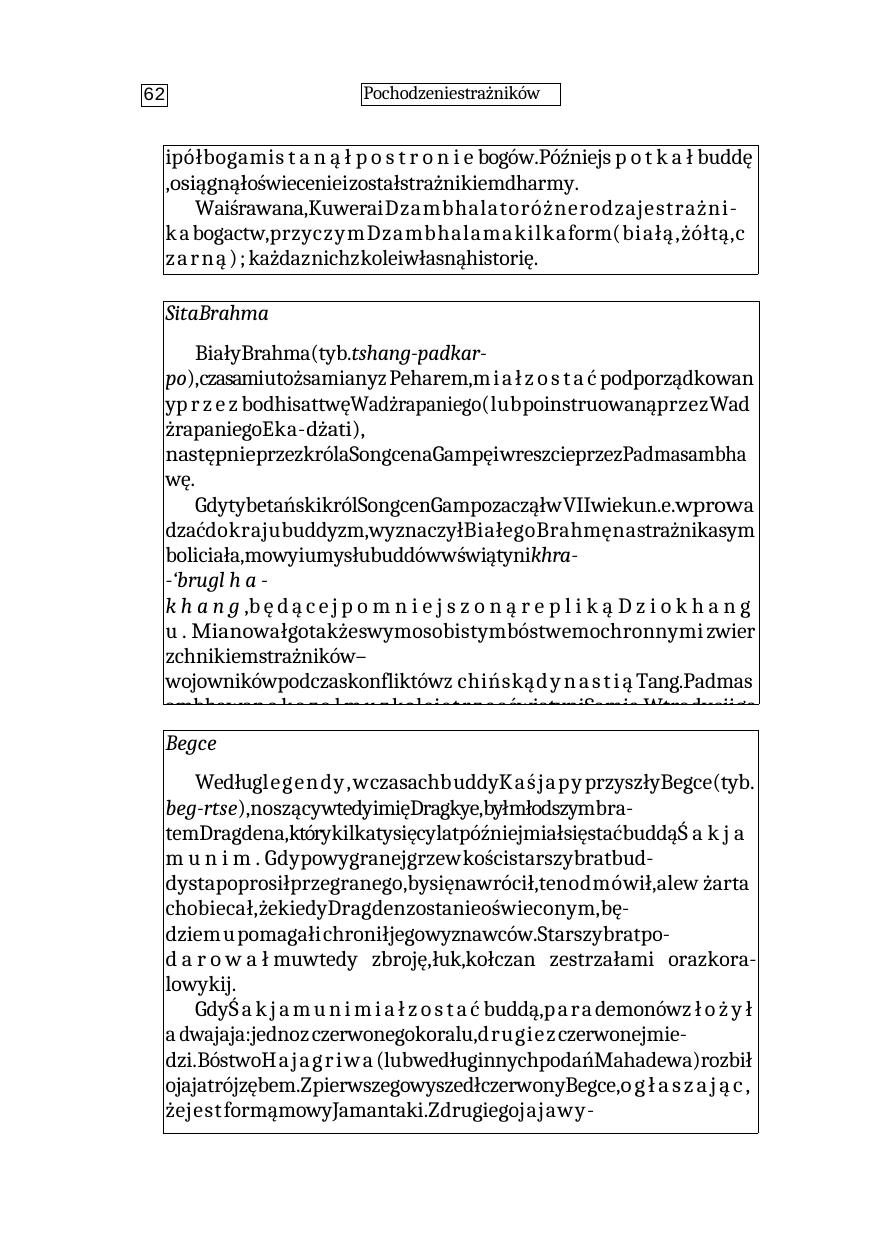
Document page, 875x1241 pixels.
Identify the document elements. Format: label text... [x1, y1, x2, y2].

text SitaBrahma [165, 302, 758, 326]
text ipółbogamistanąłpostroniebogów.Późniejspotkałbuddę,osiągnąłoświecenieizostałstrażnikiemdharmy. [165, 146, 756, 196]
text BiałyBrahma(tyb.tshang-padkar-po),czasamiutożsamianyzPeharem,miałzostaćpodporządkowanyprzezbodhisattwęWadżrapaniego(lubpoinstruowanąprzezWadżrapaniegoEka-dżati), następnieprzezkrólaSongcenaGampęiwreszcieprzezPadmasambhawę. [165, 341, 756, 492]
text Waiśrawana,KuweraiDzambhalatoróżnerodzajestrażni-kabogactw,przyczymDzambhalamakilkaform(białą,żółtą,czarną);każdaznichzkoleiwłasnąhistorię. [165, 196, 756, 271]
text Wedługlegendy,wczasachbuddyKaśjapyprzyszłyBegce(tyb.beg-rtse),noszącywtedyimięDragkye,byłmłodszymbra-temDragdena,którykilkatysięcylatpóźniejmiałsięstaćbuddąŚakjamunim.Gdypowygranejgrzewkościstarszybratbud-dystapoprosiłprzegranego,bysięnawrócił,tenodmówił,alewżartachobiecał,żekiedyDragdenzostanieoświeconym,bę-dziemupomagałichroniłjegowyznawców.Starszybratpo-darowałmuwtedy zbroję,łuk,kołczan zestrzałami orazkora-lowykij. [165, 770, 756, 997]
text GdyŚakjamunimiałzostaćbuddą,parademonówzłożyładwajaja:jednozczerwonegokoralu,drugiezczerwonejmie-dzi.BóstwoHajagriwa(lubwedługinnychpodańMahadewa)rozbiłojajatrójzębem.ZpierwszegowyszedłczerwonyBegce,ogłaszając,żejestformąmowyJamantaki.Zdrugiegojajawy- [165, 997, 756, 1123]
text -‘bruglha-khang,będącejpomniejszonąreplikąDziokhangu.Mianowałgotakżeswymosobistymbóstwemochronnymizwierzchnikiemstrażników–wojownikówpodczaskonfliktówzchińskądynastiąTang.PadmasambhawanakazałmuzkoleistrzecświątyniSamje.Wtradycjigelugpełnirolęstrażnikatro-nuwklasztorzeGaden(dga’-ldan). [165, 568, 757, 703]
text 62 [143, 85, 167, 106]
text Begce [165, 731, 758, 755]
text Pochodzeniestrażników [363, 84, 560, 104]
text GdytybetańskikrólSongcenGampozacząłwVIIwiekun.e.wprowadzaćdokrajubuddyzm,wyznaczyłBiałegoBrahmęnastrażnikasymboliciała,mowyiumysłubuddówwświątynikhra- [165, 492, 756, 568]
